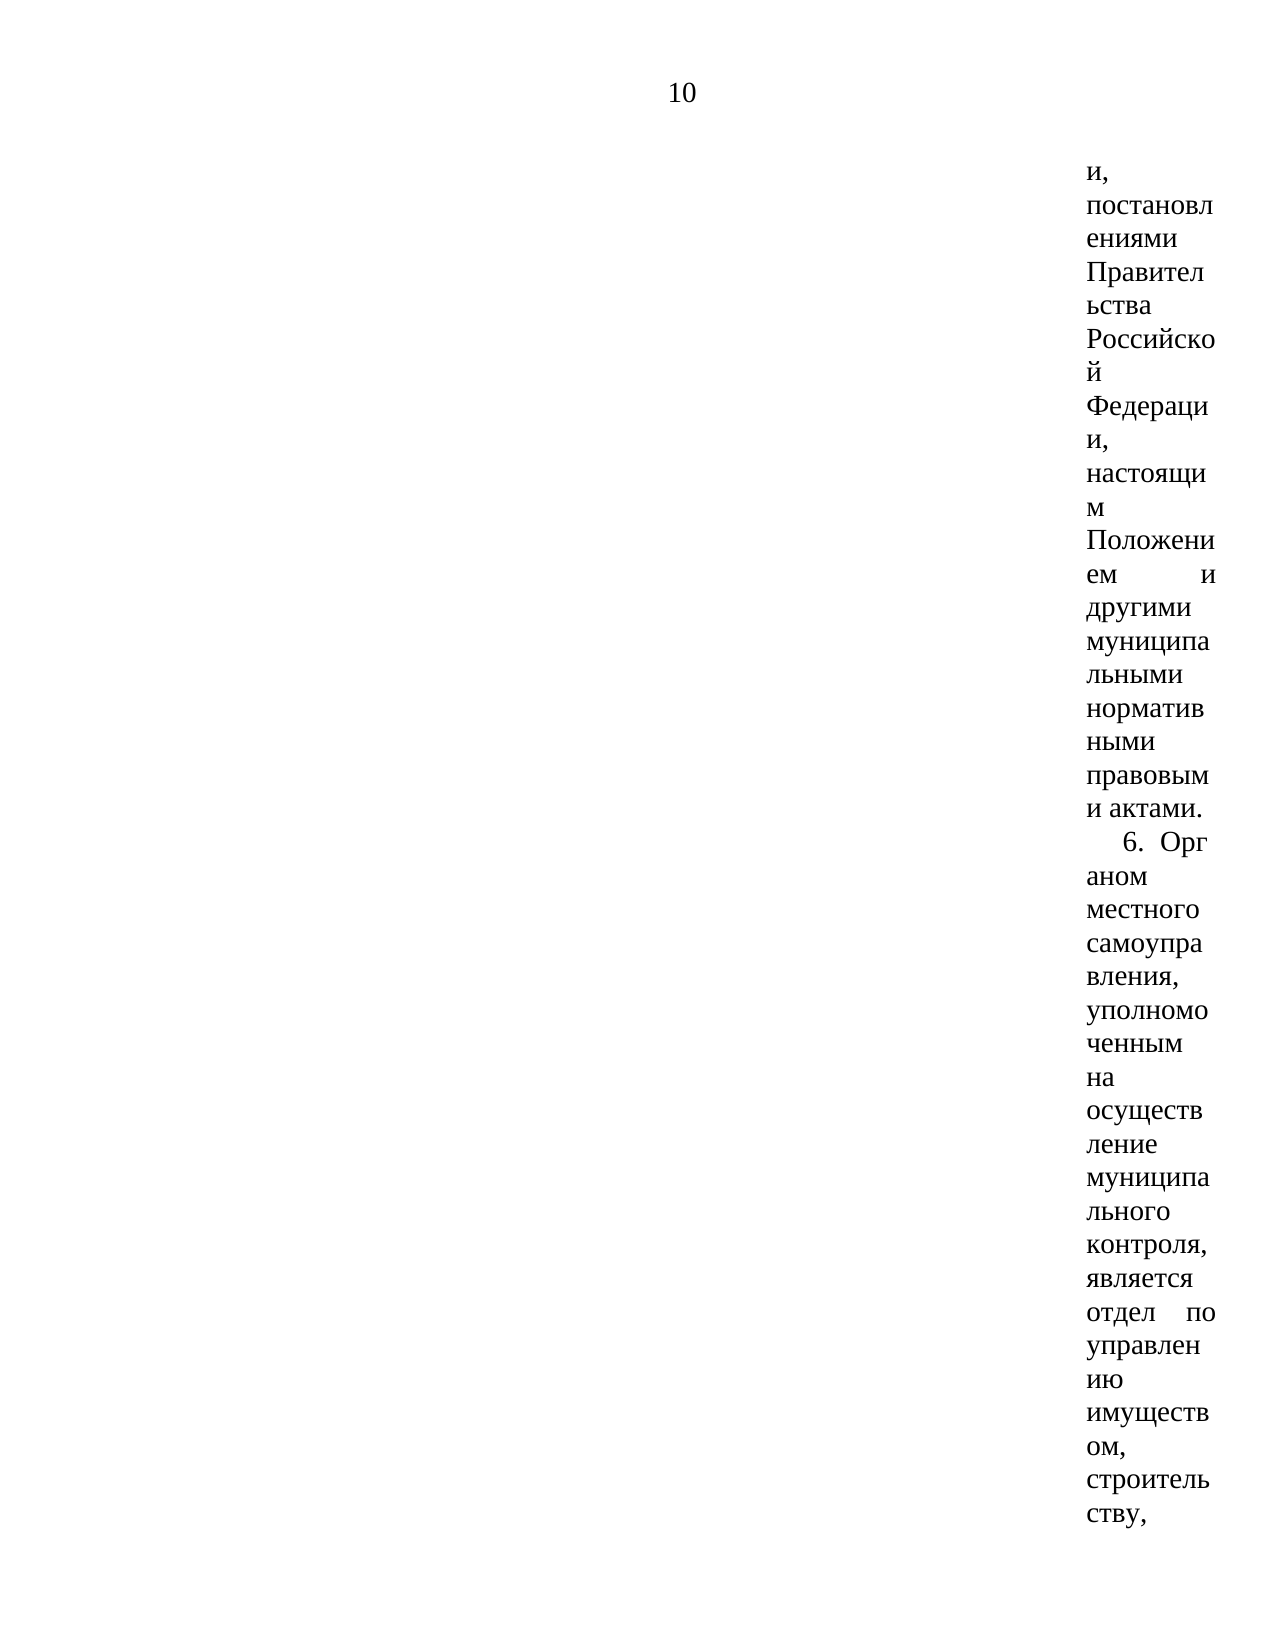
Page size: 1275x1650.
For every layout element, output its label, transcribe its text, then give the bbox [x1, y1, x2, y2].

list и, постановлениями Правительства Российской Федерации, настоящим Положением и другими муниципальными нормативными правовыми актами. [1048, 153, 1216, 824]
list Органом местного самоуправления, уполномоченным на осуществление муниципального контроля, является отдел по управлению имуществом, строительству, [1048, 824, 1216, 1528]
